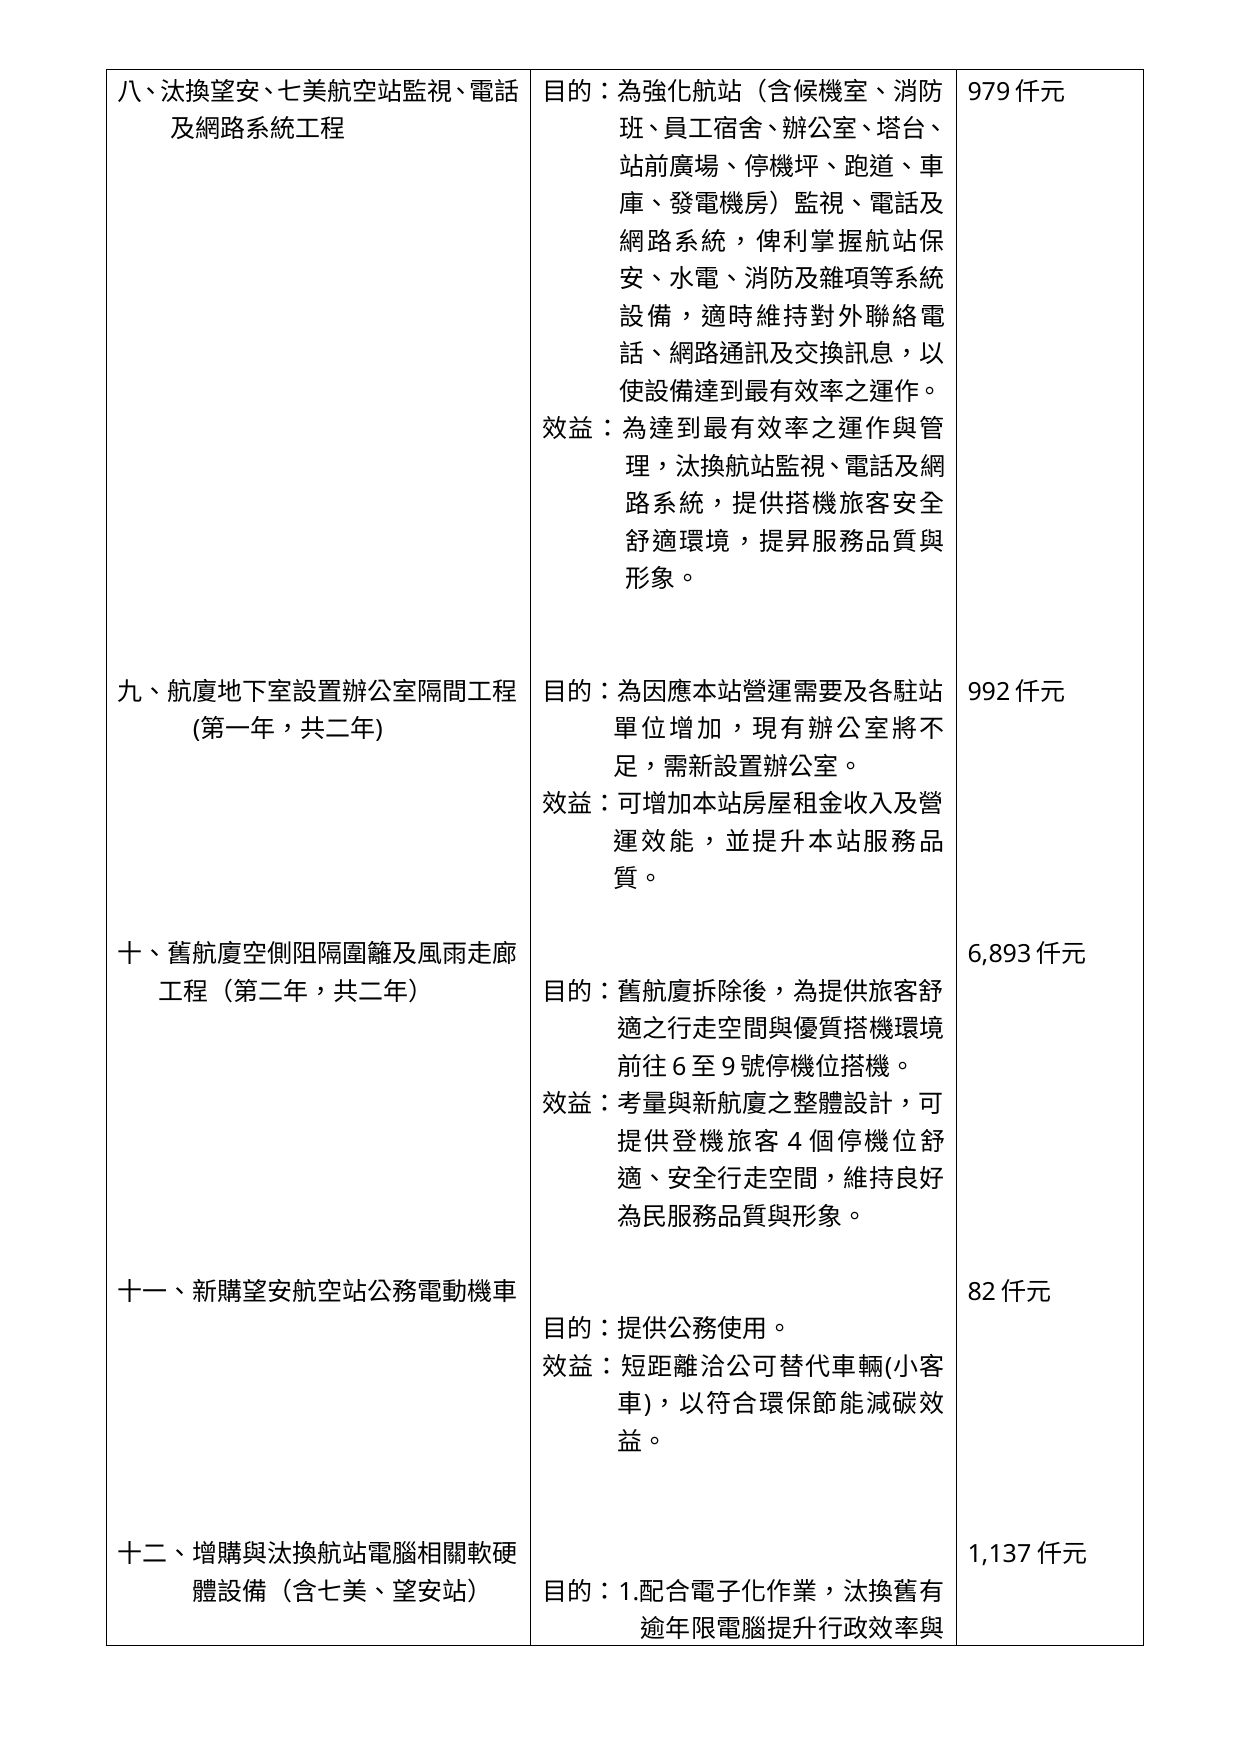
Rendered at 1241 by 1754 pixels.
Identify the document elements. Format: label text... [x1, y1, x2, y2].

table_cell 979仟元 992仟元 6,893仟元 82仟元 1,137 仟元 [957, 70, 1143, 1645]
table_cell 八、汰換望安、七美航空站監視、電話及網路系統工程 九、航廈地下室設置辦公室隔間工程(第一年，共二年) 十、舊航廈空側阻隔圍籬及風雨走廊工程（第二年，共二年） 十一、新購望安航空站公務電動機車 十二、增購與汰換航站電腦相關軟硬體設備（含七美、望安站） [107, 70, 530, 1645]
table_cell 目的：為強化航站（含候機室、消防班、員工宿舍、辦公室、塔台、站前廣場、停機坪、跑道、車庫、發電機房）監視、電話及網路系統，俾利掌握航站保安、水電、消防及雜項等系統設備，適時維持對外聯絡電話、網路通訊及交換訊息，以使設備達到最有效率之運作。 效益：為達到最有效率之運作與管理，汰換航站監視、電話及網路系統，提供搭機旅客安全舒適環境，提昇服務品質與形象。 目的：為因應本站營運需要及各駐站單位增加，現有辦公室將不足，需新設置辦公室。 效益：可增加本站房屋租金收入及營運效能，並提升本站服務品質。 目的：舊航廈拆除後，為提供旅客舒適之行走空間與優質搭機環境前往6至9號停機位搭機。 效益：考量與新航廈之整體設計，可提供登機旅客4個停機位舒適、安全行走空間，維持良好為民服務品質與形象。 目的：提供公務使用。 效益：短距離洽公可替代車輛(小客車)，以符合環保節能減碳效益。 目的：1.配合電子化作業，汰換舊有逾年限電腦提升行政效率與 [531, 70, 956, 1645]
